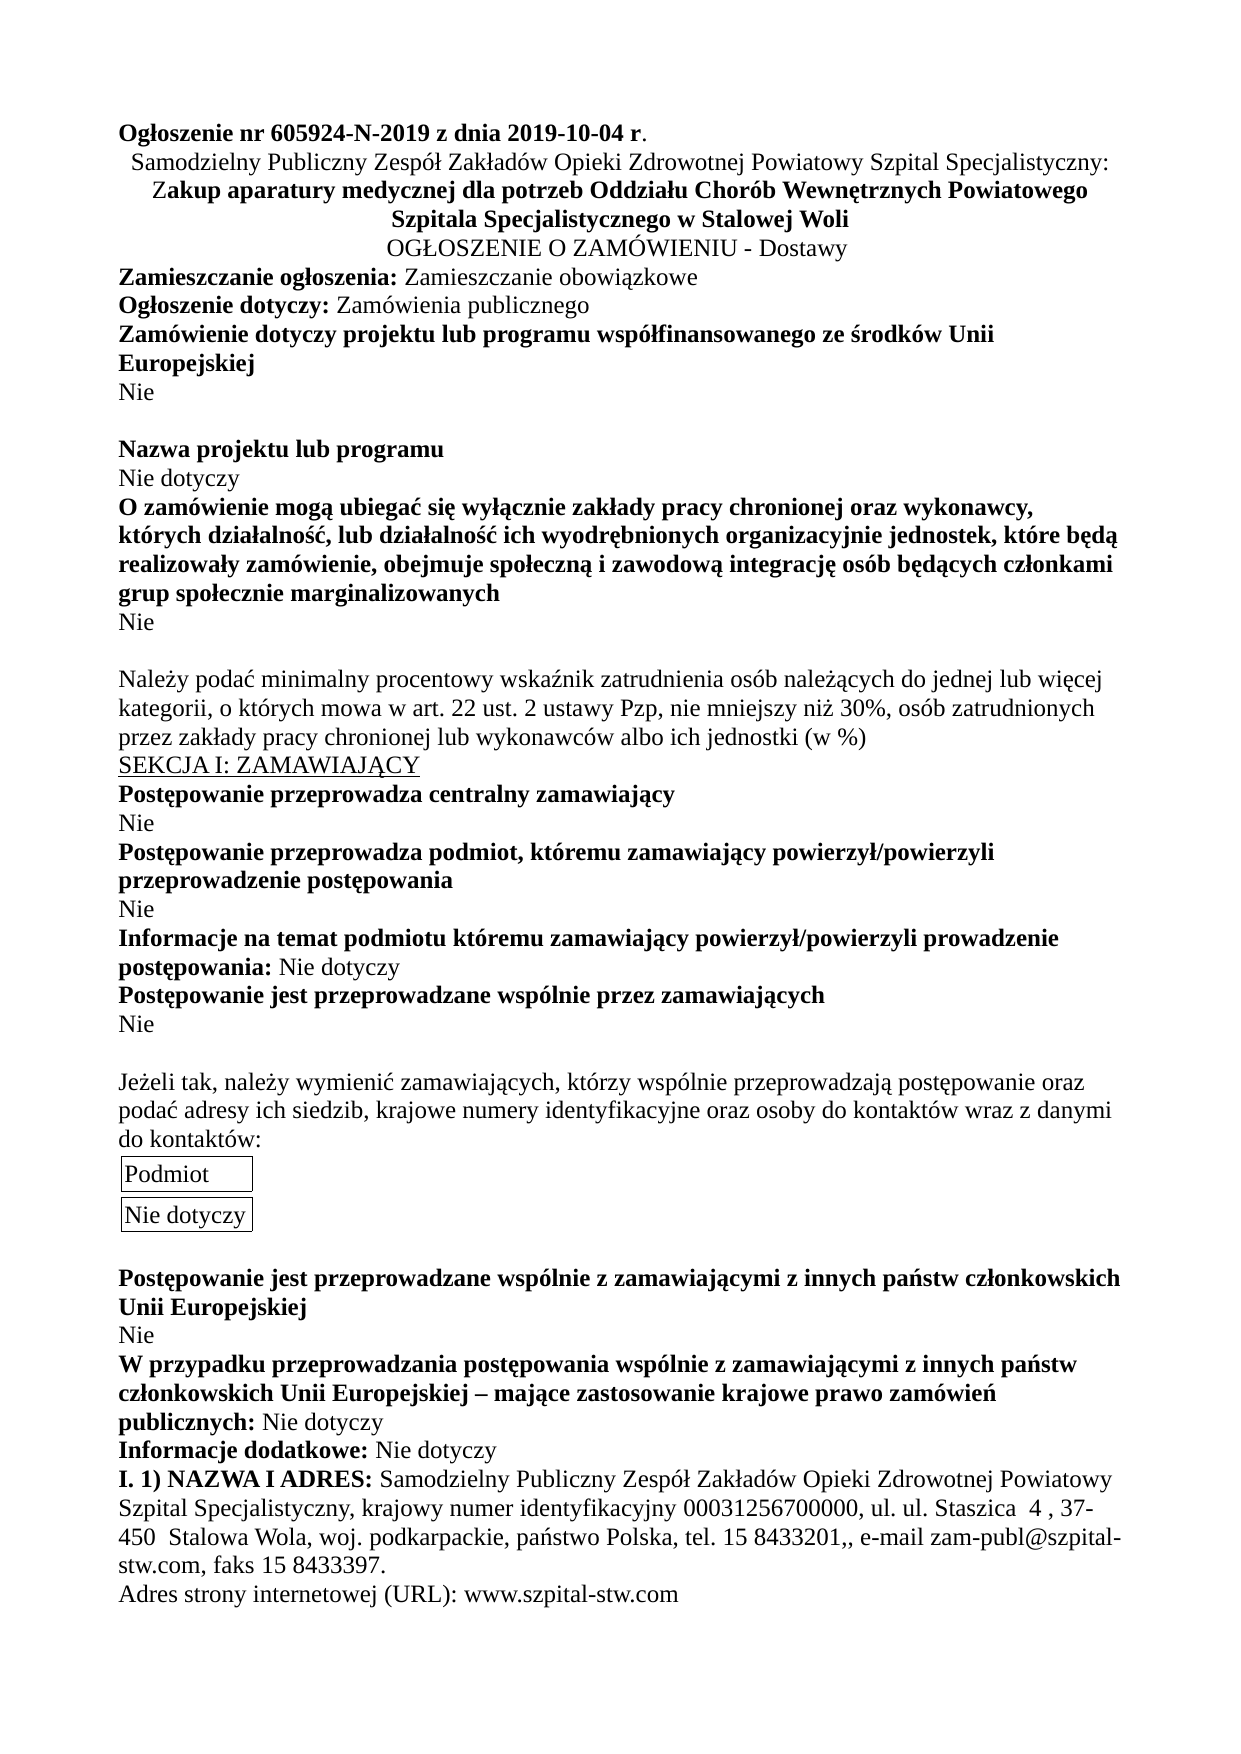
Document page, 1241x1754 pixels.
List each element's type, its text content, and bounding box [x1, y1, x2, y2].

text Ogłoszenie dotyczy: Zamówienia publicznego [118, 291, 1122, 319]
text SEKCJA I: ZAMAWIAJĄCY [118, 751, 1122, 779]
text Nie [118, 607, 1122, 636]
text Nazwa projektu lub programu Nie dotyczy [118, 406, 1122, 492]
text Nie [118, 808, 1122, 837]
text Nie [118, 377, 1122, 406]
text Jeżeli tak, należy wymienić zamawiających, którzy wspólnie przeprowadzają postępowanie oraz podać adresy ich siedzib, krajowe numery identyfikacyjne oraz osoby do kontaktów wraz z danymi do kontaktów: [118, 1038, 1122, 1153]
table_header Podmiot [118, 1153, 255, 1194]
text Ogłoszenie nr 605924-N-2019 z dnia 2019-10-04 r. [118, 118, 1122, 147]
text Zamówienie dotyczy projektu lub programu współfinansowanego ze środków Unii Europejskiej [118, 319, 1122, 377]
text Postępowanie jest przeprowadzane wspólnie z zamawiającymi z innych państw członkowskich Unii Europejskiej [118, 1234, 1122, 1321]
text Nie [118, 894, 1122, 923]
table_cell Nie dotyczy [118, 1194, 255, 1234]
text O zamówienie mogą ubiegać się wyłącznie zakłady pracy chronionej oraz wykonawcy, których działalność, lub działalność ich wyodrębnionych organizacyjnie jednostek, które będą realizowały zamówienie, obejmuje społeczną i zawodową integrację osób będących członkami grup społecznie marginalizowanych [118, 492, 1122, 607]
text Nie [118, 1321, 1122, 1349]
text W przypadku przeprowadzania postępowania wspólnie z zamawiającymi z innych państw członkowskich Unii Europejskiej – mające zastosowanie krajowe prawo zamówień publicznych: Nie dotyczy Informacje dodatkowe: Nie dotyczy [118, 1349, 1122, 1464]
text I. 1) NAZWA I ADRES: Samodzielny Publiczny Zespół Zakładów Opieki Zdrowotnej Powiatowy Szpital Specjalistyczny, krajowy numer identyfikacyjny 00031256700000, ul. ul. Staszica 4 , 37-450 Stalowa Wola, woj. podkarpackie, państwo Polska, tel. 15 8433201,, e-mail zam-publ@szpital-stw.com, faks 15 8433397. Adres strony internetowej (URL): www.szpital-stw.com [118, 1464, 1122, 1608]
text Postępowanie przeprowadza podmiot, któremu zamawiający powierzył/powierzyli przeprowadzenie postępowania [118, 837, 1122, 894]
text Informacje na temat podmiotu któremu zamawiający powierzył/powierzyli prowadzenie postępowania: Nie dotyczy Postępowanie jest przeprowadzane wspólnie przez zamawiających [118, 923, 1122, 1009]
text Samodzielny Publiczny Zespół Zakładów Opieki Zdrowotnej Powiatowy Szpital Specjalistyczny: Zakup aparatury medycznej dla potrzeb Oddziału Chorób Wewnętrznych Powiatowego Szpitala Specjalistycznego w Stalowej Woli OGŁOSZENIE O ZAMÓWIENIU - Dostawy [118, 147, 1122, 262]
text Nie [118, 1009, 1122, 1038]
text Należy podać minimalny procentowy wskaźnik zatrudnienia osób należących do jednej lub więcej kategorii, o których mowa w art. 22 ust. 2 ustawy Pzp, nie mniejszy niż 30%, osób zatrudnionych przez zakłady pracy chronionej lub wykonawców albo ich jednostki (w %) [118, 636, 1122, 751]
text Zamieszczanie ogłoszenia: Zamieszczanie obowiązkowe [118, 262, 1122, 291]
text Postępowanie przeprowadza centralny zamawiający [118, 779, 1122, 808]
